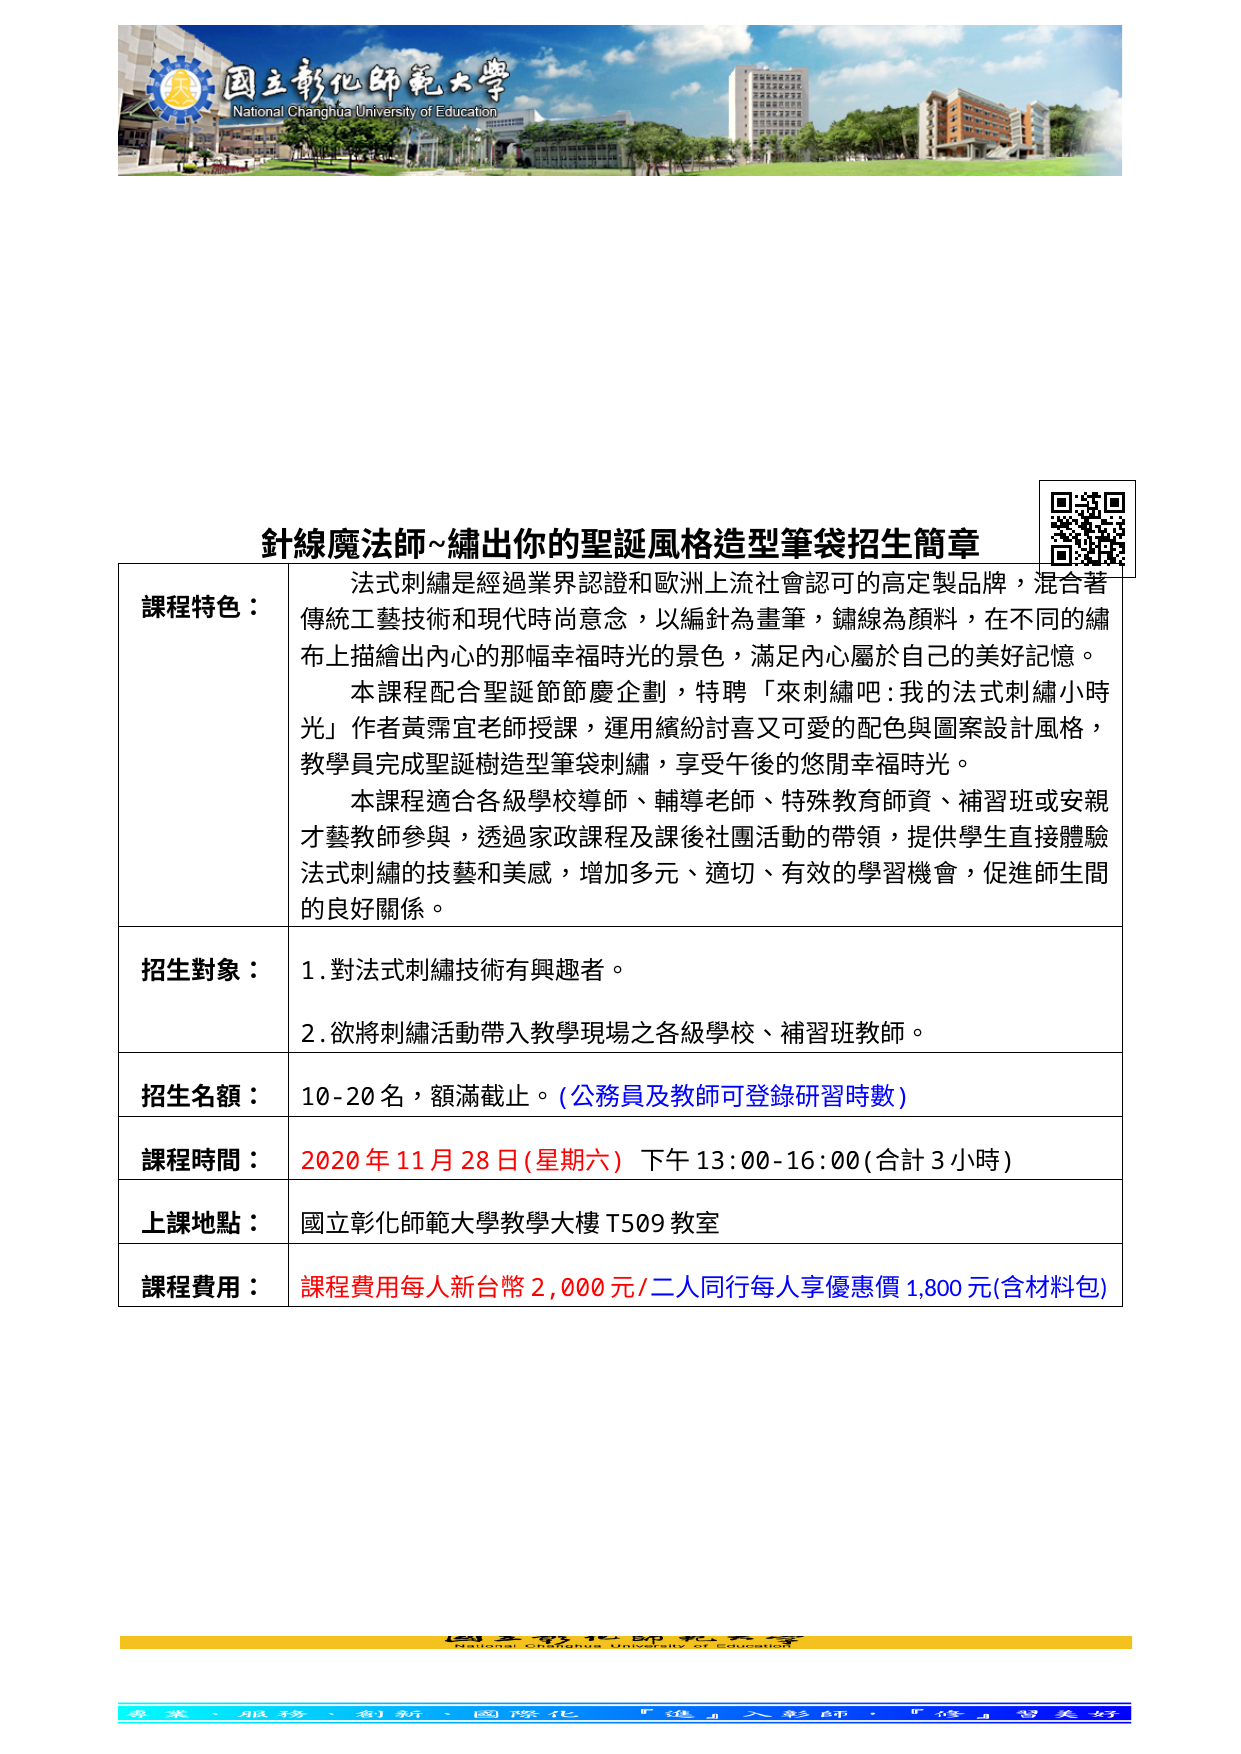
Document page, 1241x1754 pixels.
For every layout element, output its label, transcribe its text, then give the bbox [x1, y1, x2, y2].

table_cell 課程時間： [119, 1117, 288, 1179]
table_header 課程特色： [119, 564, 288, 926]
table_cell 招生名額： [119, 1053, 288, 1116]
table_cell 課程費用每人新台幣2,000元/二人同行每人享優惠價1,800元(含材料包) [289, 1244, 1122, 1306]
table_cell 2020年11月28日(星期六) 下午13:00-16:00(合計3小時) [289, 1117, 1122, 1179]
table_cell 國立彰化師範大學教學大樓T509教室 [289, 1180, 1122, 1243]
table_cell 10-20名，額滿截止。(公務員及教師可登錄研習時數) [289, 1053, 1122, 1116]
table_header 法式刺繡是經過業界認證和歐洲上流社會認可的高定製品牌，混合著傳統工藝技術和現代時尚意念，以編針為畫筆，鏽線為顏料，在不同的繡布上描繪出內心的那幅幸福時光的景色，滿足內心屬於自己的美好記憶。 本課程配合聖誕節節慶企劃，特聘「來刺繡吧:我的法式刺繡小時光」作者黃霈宜老師授課，運用繽紛討喜又可愛的配色與圖案設計風格，教學員完成聖誕樹造型筆袋刺繡，享受午後的悠閒幸福時光。 本課程適合各級學校導師、輔導老師、特殊教育師資、補習班或安親才藝教師參與，透過家政課程及課後社團活動的帶領，提供學生直接體驗法式刺繡的技藝和美感，增加多元、適切、有效的學習機會，促進師生間的良好關係。 [289, 564, 1122, 926]
table_cell 1.對法式刺繡技術有興趣者。 2.欲將刺繡活動帶入教學現場之各級學校、補習班教師。 [289, 927, 1122, 1052]
table_cell 招生對象： [119, 927, 288, 1052]
table_cell 課程費用： [119, 1244, 288, 1306]
text 針線魔法師~繡出你的聖誕風格造型筆袋招生簡章 [118, 500, 1039, 562]
table_cell 上課地點： [119, 1180, 288, 1243]
